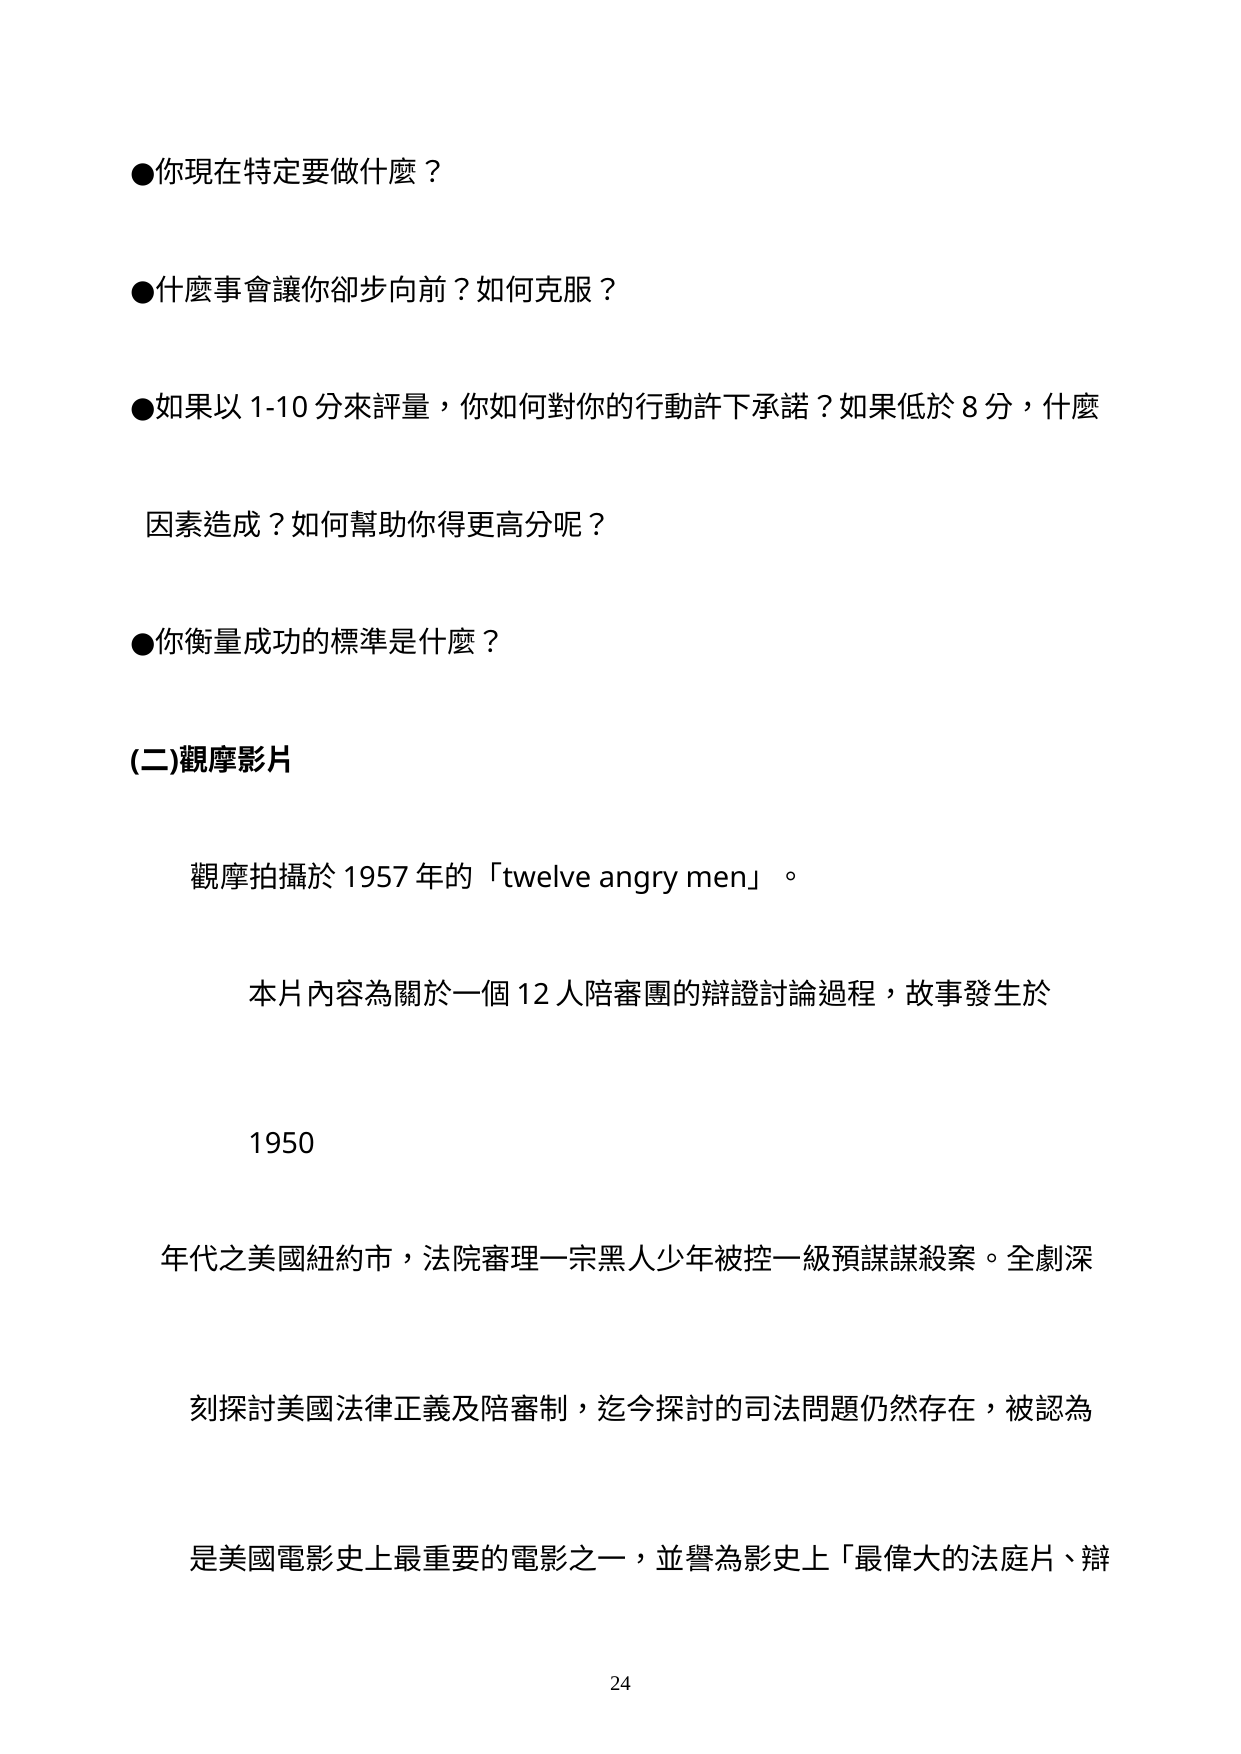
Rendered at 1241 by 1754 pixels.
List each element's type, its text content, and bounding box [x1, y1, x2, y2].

text 觀摩拍攝於1957年的「twelve angry men」。 [130, 837, 1110, 912]
text ●什麼事會讓你卻步向前？如何克服？ [130, 250, 1110, 325]
text 本片內容為關於一個12人陪審團的辯證討論過程，故事發生於 1950 [248, 954, 1110, 1179]
text 年代之美國紐約市，法院審理一宗黑人少年被控一級預謀謀殺案。全劇深刻探討美國法律正義及陪審制，迄今探討的司法問題仍然存在，被認為是美國電影史上最重要的電影之一，並譽為影史上「最偉大的法庭片、辯證推理片」，如今已被美國著名大學的心理系、法律系、哲學系、政治系、企管系列為必看的教案。 [130, 1219, 1110, 1594]
text 因素造成？如何幫助你得更高分呢？ [130, 485, 1110, 560]
text ●你衡量成功的標準是什麼？ [130, 602, 1110, 677]
text ●如果以1-10分來評量，你如何對你的行動許下承諾？如果低於8分，什麼 [130, 368, 1110, 443]
text (二)觀摩影片 [130, 720, 1110, 795]
text ●你現在特定要做什麼？ [130, 133, 1110, 208]
